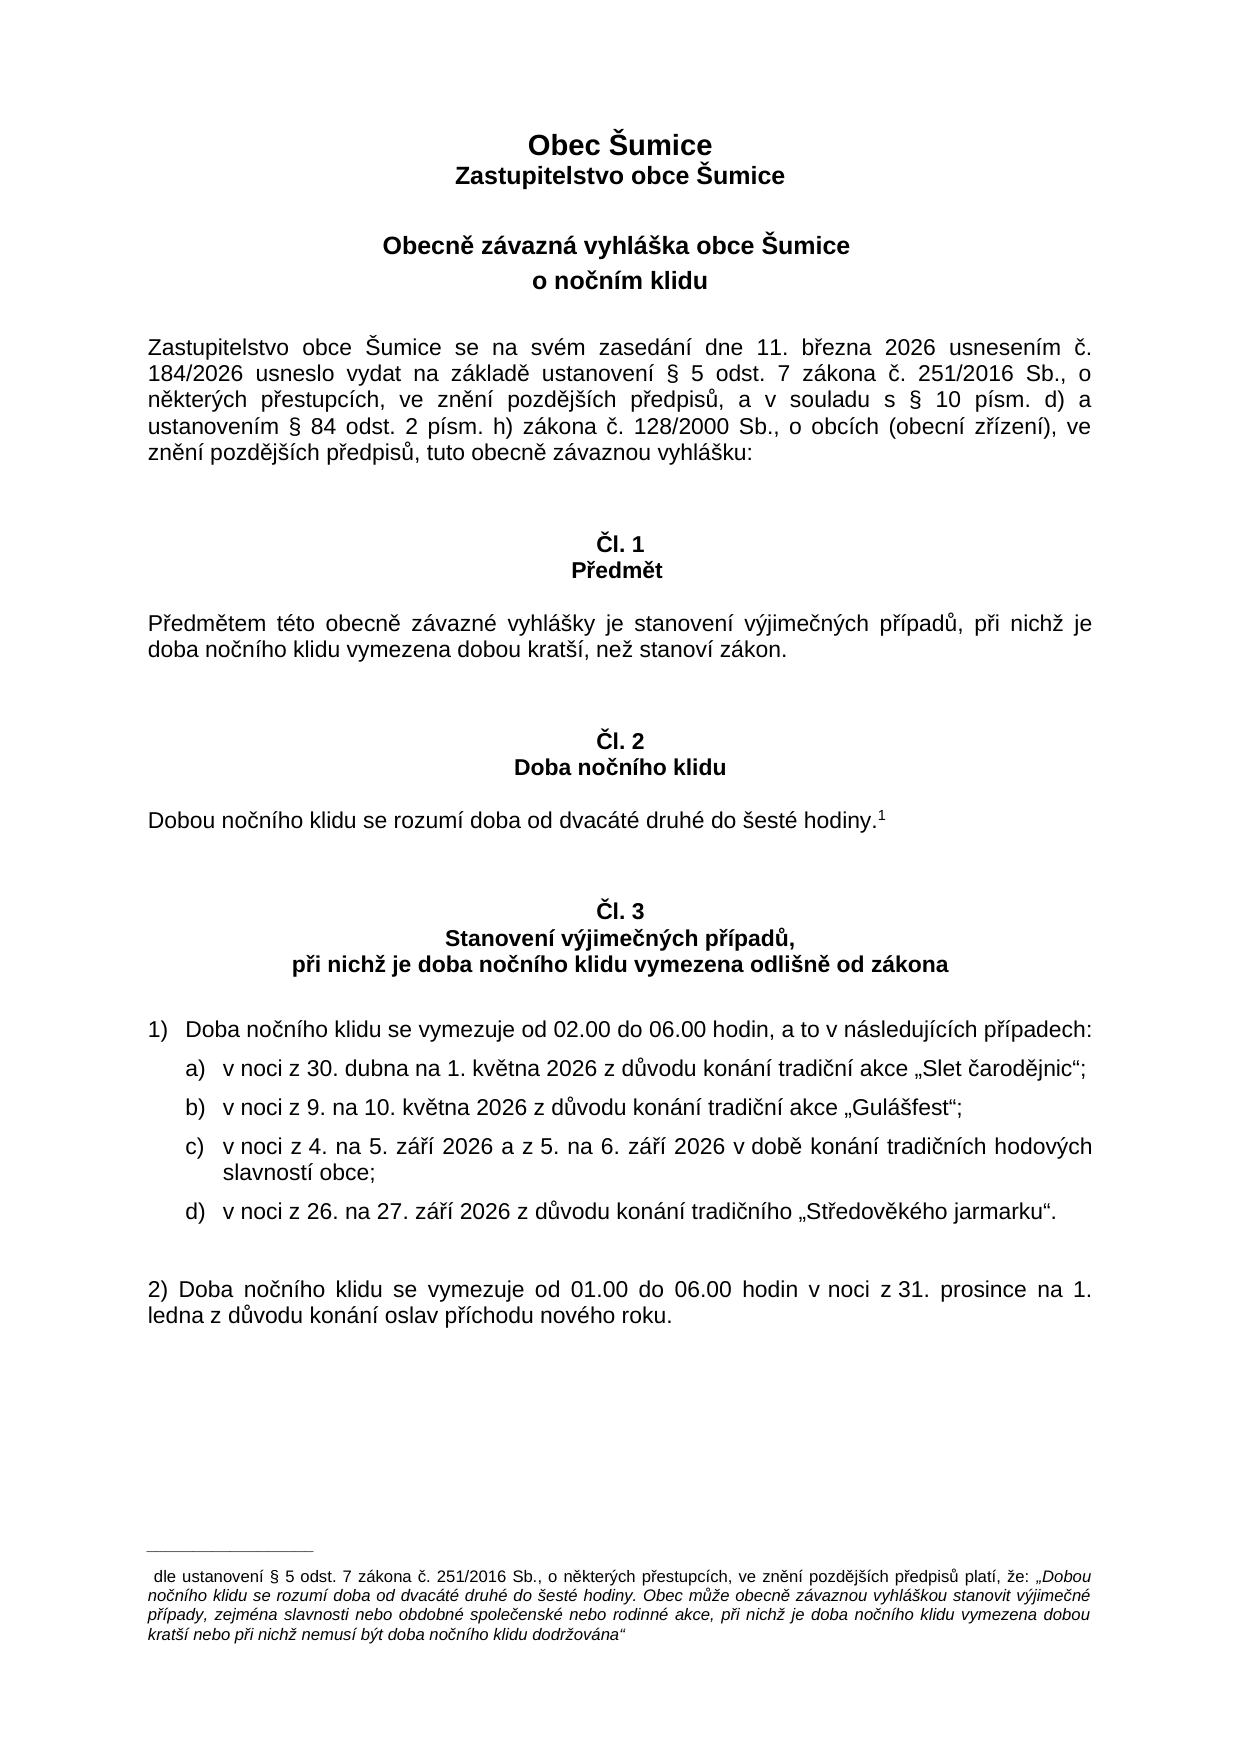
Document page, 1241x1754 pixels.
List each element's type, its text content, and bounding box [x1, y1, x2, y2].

text Čl. 1 [148, 531, 1093, 557]
list v noci z 9. na 10. května 2026 z důvodu konání tradiční akce „Gulášfest“; [185, 1094, 1093, 1120]
text Zastupitelstvo obce Šumice [148, 161, 1093, 190]
text Obecně závazná vyhláška obce Šumice [148, 231, 1093, 260]
text při nichž je doba nočního klidu vymezena odlišně od zákona [148, 951, 1093, 977]
text dle ustanovení § 5 odst. 7 zákona č. 251/2016 Sb., o některých přestupcích, ve znění pozdějších předpisů platí, že: „Dobou nočního klidu se rozumí doba od dvacáté druhé do šesté hodiny. Obec může obecně závaznou vyhláškou stanovit výjimečné případy, zejména slavnosti nebo obdobné společenské nebo rodinné akce, při nichž je doba nočního klidu vymezena dobou kratší nebo při nichž nemusí být doba nočního klidu dodržována“ [148, 1567, 1093, 1643]
text __________________ [148, 1535, 1093, 1554]
text Předmět [148, 557, 1093, 583]
text Čl. 2 [148, 728, 1093, 754]
list v noci z 30. dubna na 1. května 2026 z důvodu konání tradiční akce „Slet čarodějnic“; [185, 1055, 1093, 1081]
text Čl. 3 [148, 898, 1093, 924]
text Obec Šumice [148, 127, 1093, 161]
text Stanovení výjimečných případů, [148, 924, 1093, 951]
text Zastupitelstvo obce Šumice se na svém zasedání dne 11. března 2026 usnesením č. 184/2026 usneslo vydat na základě ustanovení § 5 odst. 7 zákona č. 251/2016 Sb., o některých přestupcích, ve znění pozdějších předpisů, a v souladu s § 10 písm. d) a ustanovením § 84 odst. 2 písm. h) zákona č. 128/2000 Sb., o obcích (obecní zřízení), ve znění pozdějších předpisů, tuto obecně závaznou vyhlášku: [148, 334, 1093, 465]
text Dobou nočního klidu se rozumí doba od dvacáté druhé do šesté hodiny.1 [148, 807, 1093, 833]
text o nočním klidu [148, 266, 1093, 295]
text Předmětem této obecně závazné vyhlášky je stanovení výjimečných případů, při nichž je doba nočního klidu vymezena dobou kratší, než stanoví zákon. [148, 610, 1093, 662]
text Doba nočního klidu [148, 754, 1093, 780]
list Doba nočního klidu se vymezuje od 02.00 do 06.00 hodin, a to v následujících případech: [148, 1016, 1093, 1042]
list v noci z 4. na 5. září 2026 a z 5. na 6. září 2026 v době konání tradičních hodových slavností obce; [185, 1133, 1093, 1185]
list v noci z 26. na 27. září 2026 z důvodu konání tradičního „Středověkého jarmarku“. [185, 1198, 1093, 1224]
text 2) Doba nočního klidu se vymezuje od 01.00 do 06.00 hodin v noci z 31. prosince na 1. ledna z důvodu konání oslav příchodu nového roku. [148, 1276, 1093, 1328]
